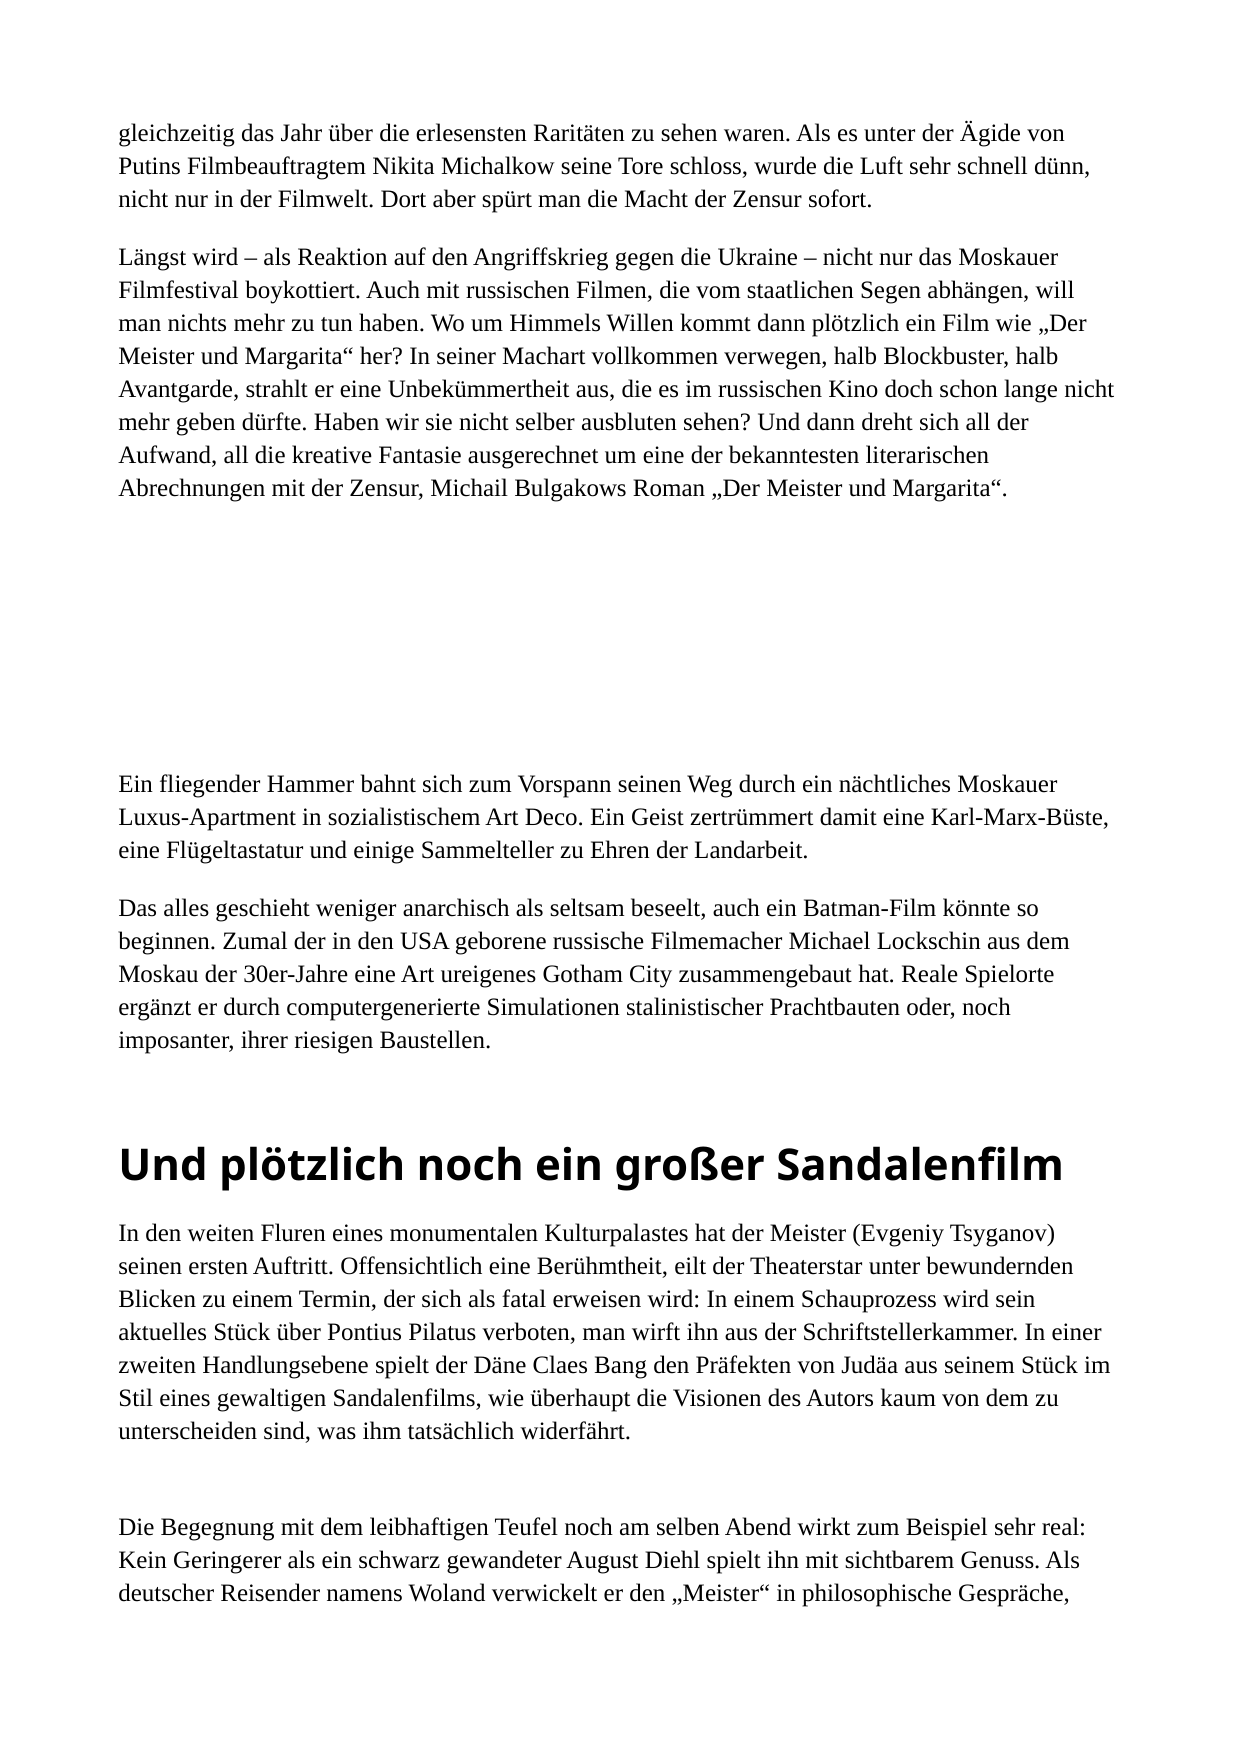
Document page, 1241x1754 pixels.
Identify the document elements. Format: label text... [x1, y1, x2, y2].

subtitle Und plötzlich noch ein großer Sandalenfilm [118, 1133, 1122, 1193]
text Ein fliegender Hammer bahnt sich zum Vorspann seinen Weg durch ein nächtliches Moskauer Luxus-Apartment in sozialistischem Art Deco. Ein Geist zertrümmert damit eine Karl-Marx-Büste, eine Flügeltastatur und einige Sammelteller zu Ehren der Landarbeit. [118, 769, 1122, 864]
text Längst wird – als Reaktion auf den Angriffskrieg gegen die Ukraine – nicht nur das Moskauer Filmfestival boykottiert. Auch mit russischen Filmen, die vom staatlichen Segen abhängen, will man nichts mehr zu tun haben. Wo um Himmels Willen kommt dann plötzlich ein Film wie „Der Meister und Margarita“ her? In seiner Machart vollkommen verwegen, halb Blockbuster, halb Avantgarde, strahlt er eine Unbekümmertheit aus, die es im russischen Kino doch schon lange nicht mehr geben dürfte. Haben wir sie nicht selber ausbluten sehen? Und dann dreht sich all der Aufwand, all die kreative Fantasie ausgerechnet um eine der bekanntesten literarischen Abrechnungen mit der Zensur, Michail Bulgakows Roman „Der Meister und Margarita“. [118, 242, 1122, 502]
text gleichzeitig das Jahr über die erlesensten Raritäten zu sehen waren. Als es unter der Ägide von Putins Filmbeauftragtem Nikita Michalkow seine Tore schloss, wurde die Luft sehr schnell dünn, nicht nur in der Filmwelt. Dort aber spürt man die Macht der Zensur sofort. [118, 118, 1122, 213]
text In den weiten Fluren eines monumentalen Kulturpalastes hat der Meister (Evgeniy Tsyganov) seinen ersten Auftritt. Offensichtlich eine Berühmtheit, eilt der Theaterstar unter bewundernden Blicken zu einem Termin, der sich als fatal erweisen wird: In einem Schauprozess wird sein aktuelles Stück über Pontius Pilatus verboten, man wirft ihn aus der Schriftstellerkammer. In einer zweiten Handlungsebene spielt der Däne Claes Bang den Präfekten von Judäa aus seinem Stück im Stil eines gewaltigen Sandalenfilms, wie überhaupt die Visionen des Autors kaum von dem zu unterscheiden sind, was ihm tatsächlich widerfährt. [118, 1218, 1122, 1445]
text Der Meister und Margarita: Jewgeni Zyganow (r.) und Julia Snigir. [118, 1474, 1122, 1499]
text Das alles geschieht weniger anarchisch als seltsam beseelt, auch ein Batman-Film könnte so beginnen. Zumal der in den USA geborene russische Filmemacher Michael Lockschin aus dem Moskau der 30er-Jahre eine Art ureigenes Gotham City zusammengebaut hat. Reale Spielorte ergänzt er durch computergenerierte Simulationen stalinistischer Prachtbauten oder, noch imposanter, ihrer riesigen Baustellen. [118, 893, 1122, 1054]
text Die Begegnung mit dem leibhaftigen Teufel noch am selben Abend wirkt zum Beispiel sehr real: Kein Geringerer als ein schwarz gewandeter August Diehl spielt ihn mit sichtbarem Genuss. Als deutscher Reisender namens Woland verwickelt er den „Meister“ in philosophische Gespräche, [118, 1512, 1122, 1607]
